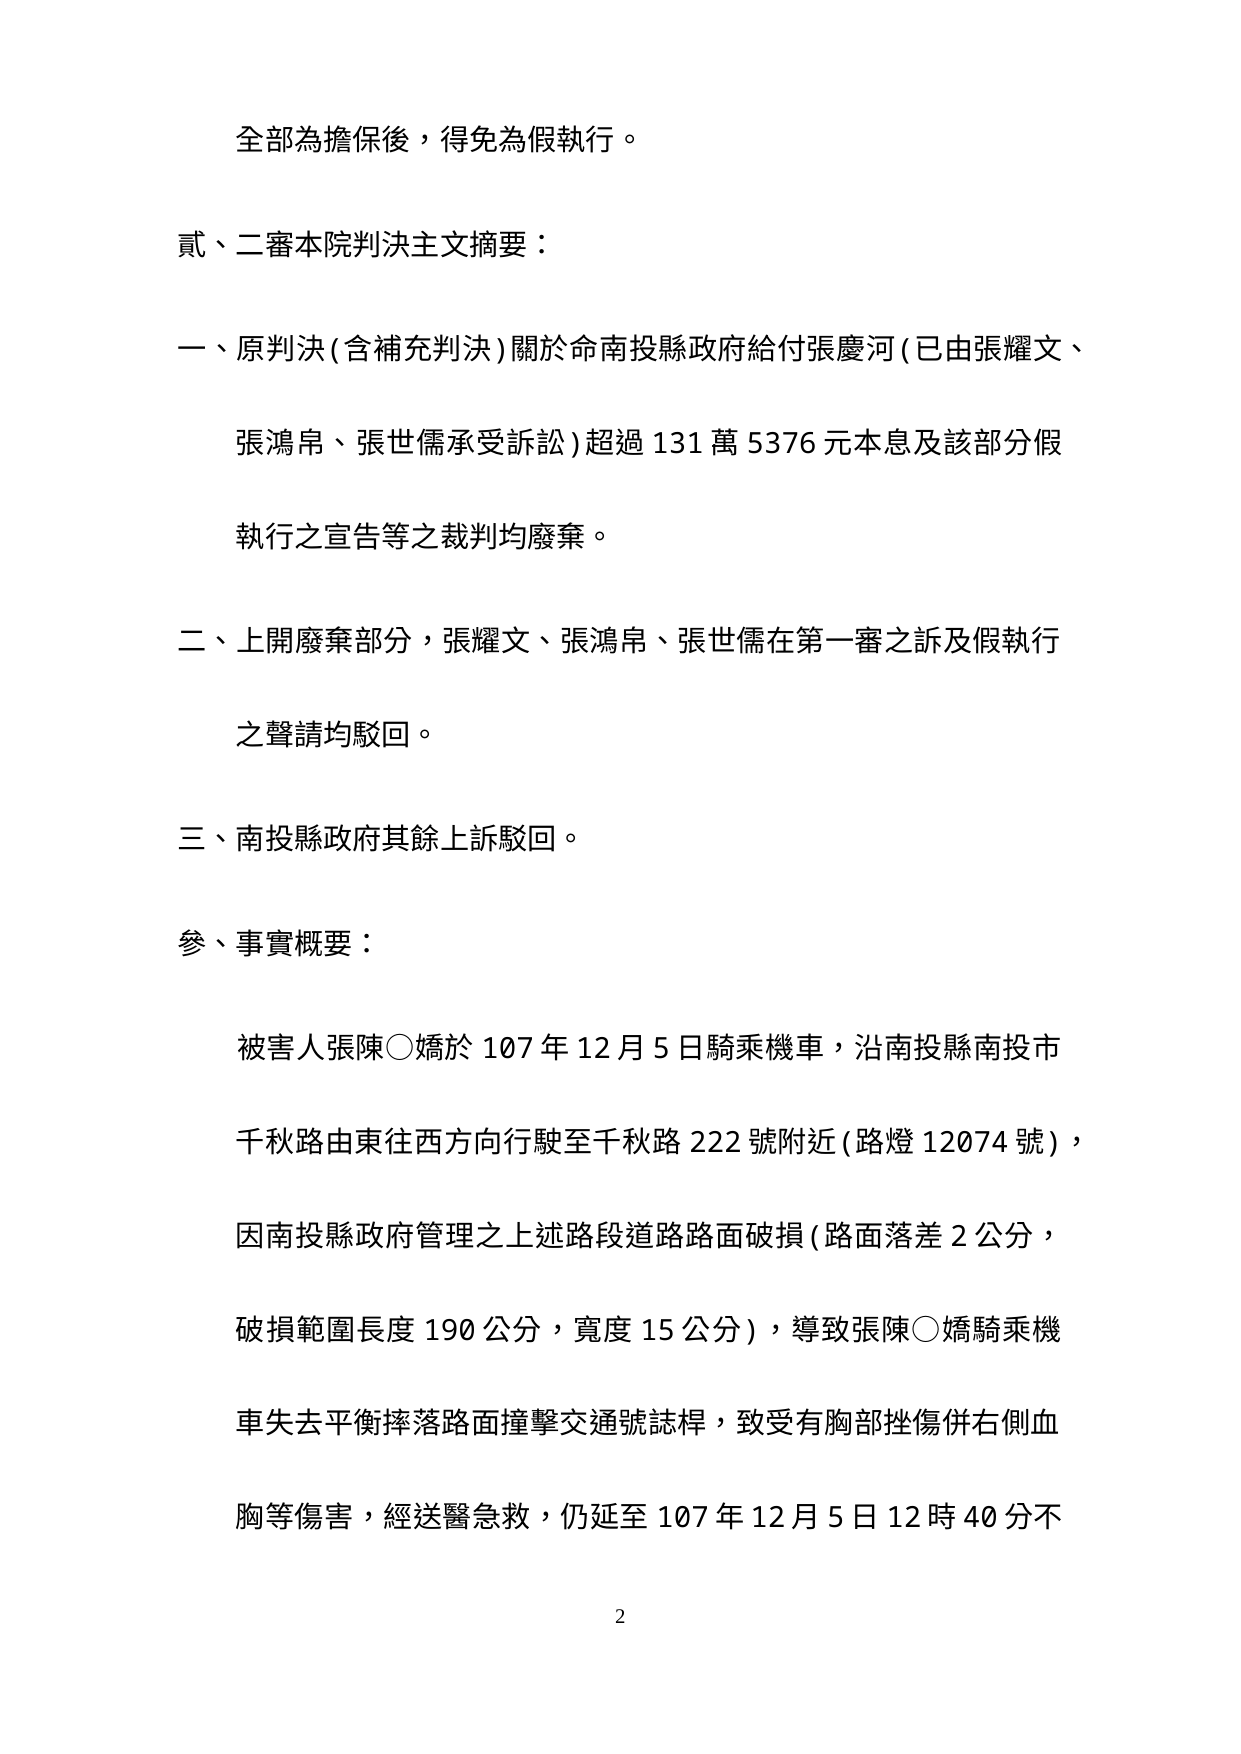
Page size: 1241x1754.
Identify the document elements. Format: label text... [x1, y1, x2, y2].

text 貳、二審本院判決主文摘要： [177, 201, 1063, 263]
text 被害人張陳○嬌於107年12月5日騎乘機車，沿南投縣南投市千秋路由東往西方向行駛至千秋路222號附近(路燈12074號)，因南投縣政府管理之上述路段道路路面破損(路面落差2公分，破損範圍長度190公分，寬度15公分)，導致張陳○嬌騎乘機車失去平衡摔落路面撞擊交通號誌桿，致受有胸部挫傷併右側血胸等傷害，經送醫急救，仍延至107年12月5日12時40分不治死亡，南投縣政府在公共設施道路管理有嚴重缺失，且與本件事故之發生有相當因果關係。張慶河為張陳○嬌之夫、張耀文、張鴻帛、張世儒均為張陳○嬌之子，依國家賠償法第3條第1項規定，請求南投縣政府負國家賠償責任。 [177, 1004, 1063, 1536]
text 二、上開廢棄部分，張耀文、張鴻帛、張世儒在第一審之訴及假執行之聲請均駁回。 [177, 597, 1063, 753]
text 三、南投縣政府其餘上訴駁回。 [177, 795, 1063, 858]
text 參、事實概要： [177, 900, 1063, 962]
text 全部為擔保後，得免為假執行。 [177, 96, 1063, 159]
text 一、原判決(含補充判決)關於命南投縣政府給付張慶河(已由張耀文、張鴻帛、張世儒承受訴訟)超過131萬5376元本息及該部分假執行之宣告等之裁判均廢棄。 [177, 305, 1063, 555]
